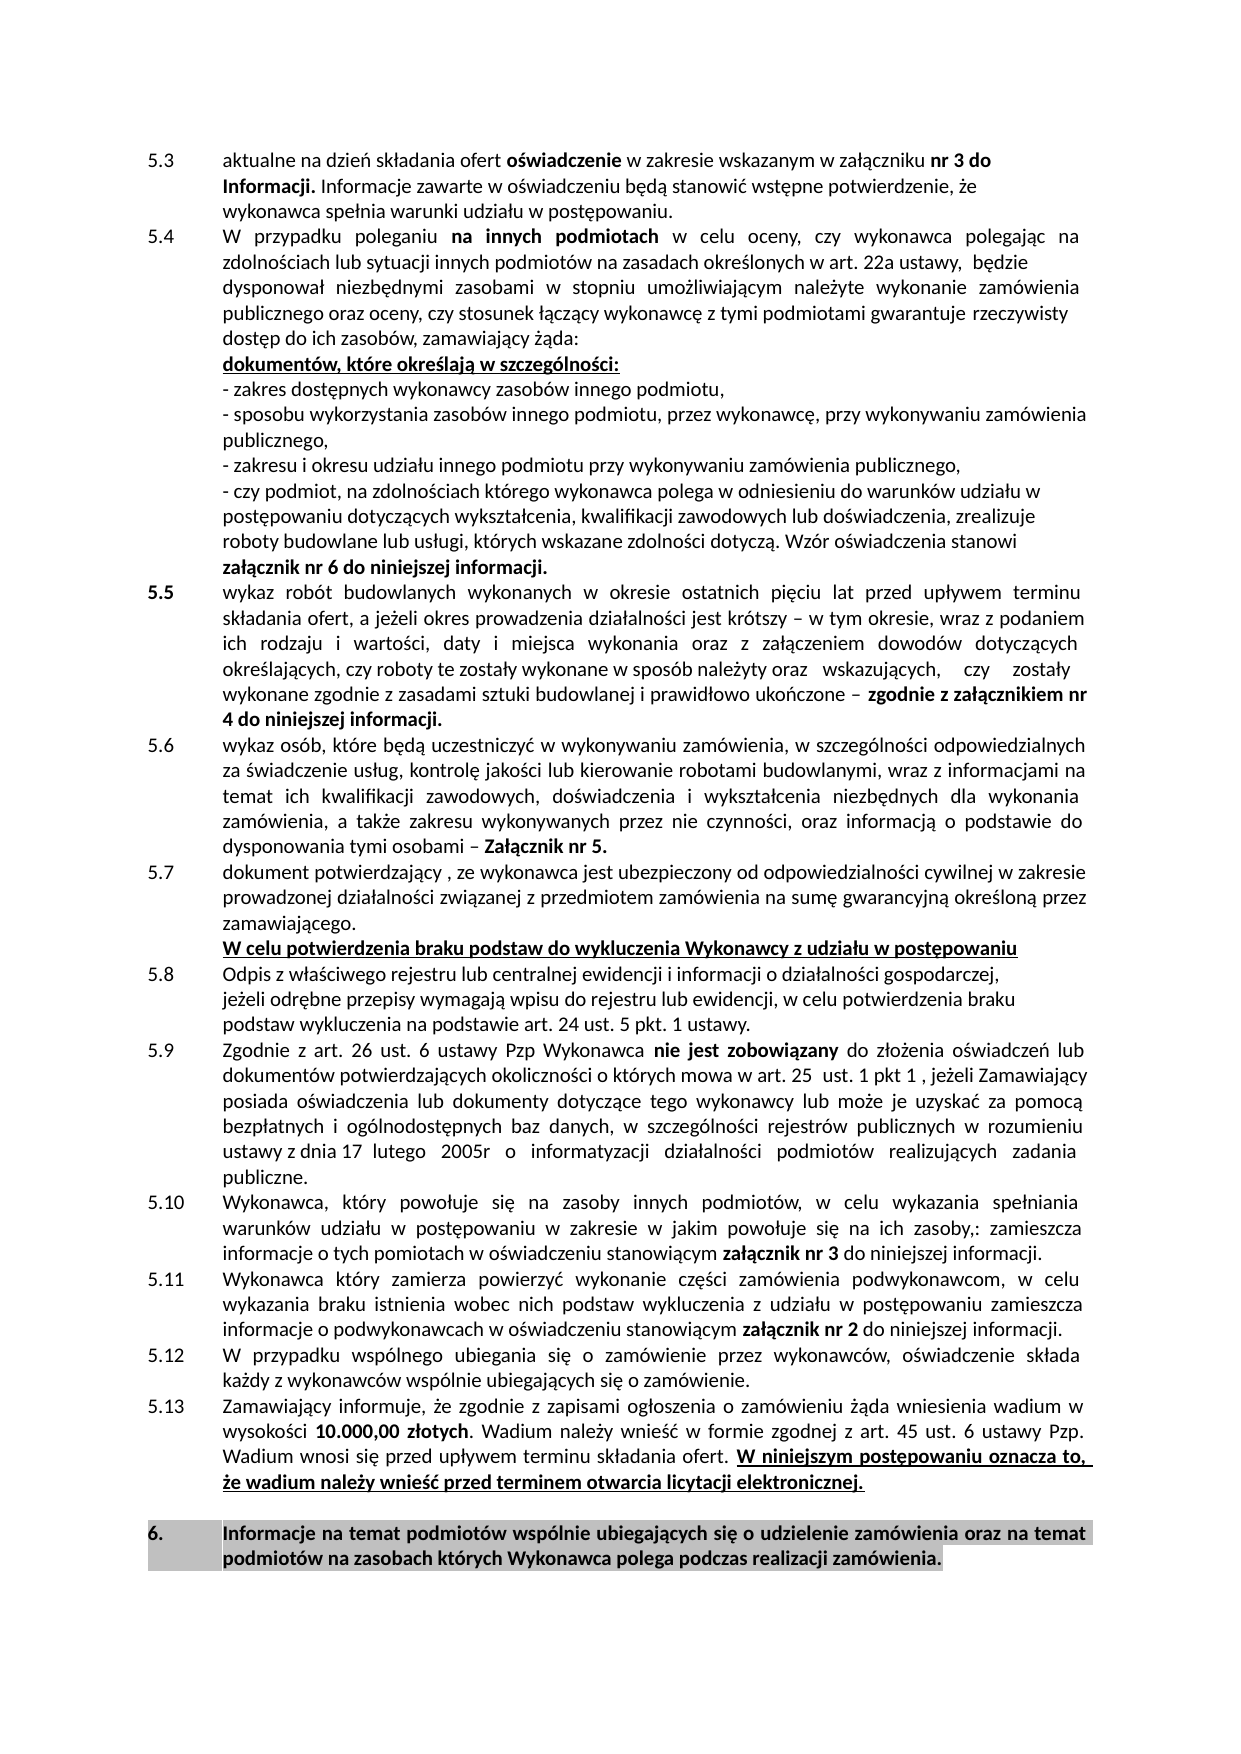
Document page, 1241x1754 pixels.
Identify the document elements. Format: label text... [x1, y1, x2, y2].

text 5.10 Wykonawca, który powołuje się na zasoby innych podmiotów, w celu wykazania spełniania warunków udziału w postępowaniu w zakresie w jakim powołuje się na ich zasoby,: zamieszcza informacje o tych pomiotach w oświadczeniu stanowiącym załącznik nr 3 do niniejszej informacji. [147, 1189, 1093, 1266]
text 5.4 W przypadku poleganiu na innych podmiotach w celu oceny, czy wykonawca polegając na zdolnościach lub sytuacji innych podmiotów na zasadach określonych w art. 22a ustawy, będzie dysponował niezbędnymi zasobami w stopniu umożliwiającym należyte wykonanie zamówienia publicznego oraz oceny, czy stosunek łączący wykonawcę z tymi podmiotami gwarantuje rzeczywisty dostęp do ich zasobów, zamawiający żąda: [147, 224, 1093, 351]
text W celu potwierdzenia braku podstaw do wykluczenia Wykonawcy z udziału w postępowaniu [147, 935, 1093, 961]
text - zakresu i okresu udziału innego podmiotu przy wykonywaniu zamówienia publicznego, [147, 452, 1093, 478]
text 5.9 Zgodnie z art. 26 ust. 6 ustawy Pzp Wykonawca nie jest zobowiązany do złożenia oświadczeń lub dokumentów potwierdzających okoliczności o których mowa w art. 25 ust. 1 pkt 1 , jeżeli Zamawiający posiada oświadczenia lub dokumenty dotyczące tego wykonawcy lub może je uzyskać za pomocą bezpłatnych i ogólnodostępnych baz danych, w szczególności rejestrów publicznych w rozumieniu ustawy z dnia 17 lutego 2005r o informatyzacji działalności podmiotów realizujących zadania publiczne. [147, 1037, 1093, 1189]
text 5.5 wykaz robót budowlanych wykonanych w okresie ostatnich pięciu lat przed upływem terminu składania ofert, a jeżeli okres prowadzenia działalności jest krótszy – w tym okresie, wraz z podaniem ich rodzaju i wartości, daty i miejsca wykonania oraz z załączeniem dowodów dotyczących określających, czy roboty te zostały wykonane w sposób należyty oraz wskazujących, czy zostały wykonane zgodnie z zasadami sztuki budowlanej i prawidłowo ukończone – zgodnie z załącznikiem nr 4 do niniejszej informacji. [147, 579, 1093, 732]
text dokumentów, które określają w szczególności: [147, 351, 1093, 376]
text 5.11 Wykonawca który zamierza powierzyć wykonanie części zamówienia podwykonawcom, w celu wykazania braku istnienia wobec nich podstaw wykluczenia z udziału w postępowaniu zamieszcza informacje o podwykonawcach w oświadczeniu stanowiącym załącznik nr 2 do niniejszej informacji. [147, 1266, 1093, 1342]
text 5.12 W przypadku wspólnego ubiegania się o zamówienie przez wykonawców, oświadczenie składa każdy z wykonawców wspólnie ubiegających się o zamówienie. [147, 1342, 1093, 1393]
text 5.3 aktualne na dzień składania ofert oświadczenie w zakresie wskazanym w załączniku nr 3 do Informacji. Informacje zawarte w oświadczeniu będą stanowić wstępne potwierdzenie, że wykonawca spełnia warunki udziału w postępowaniu. [147, 147, 1093, 224]
text - sposobu wykorzystania zasobów innego podmiotu, przez wykonawcę, przy wykonywaniu zamówienia publicznego, [147, 402, 1093, 452]
text - zakres dostępnych wykonawcy zasobów innego podmiotu, [147, 376, 1093, 402]
text 5.7 dokument potwierdzający , ze wykonawca jest ubezpieczony od odpowiedzialności cywilnej w zakresie prowadzonej działalności związanej z przedmiotem zamówienia na sumę gwarancyjną określoną przez zamawiającego. [147, 859, 1093, 935]
text 6. Informacje na temat podmiotów wspólnie ubiegających się o udzielenie zamówienia oraz na temat podmiotów na zasobach których Wykonawca polega podczas realizacji zamówienia. [147, 1520, 1093, 1571]
text 5.8 Odpis z właściwego rejestru lub centralnej ewidencji i informacji o działalności gospodarczej, jeżeli odrębne przepisy wymagają wpisu do rejestru lub ewidencji, w celu potwierdzenia braku podstaw wykluczenia na podstawie art. 24 ust. 5 pkt. 1 ustawy. [147, 961, 1093, 1037]
text 5.6 wykaz osób, które będą uczestniczyć w wykonywaniu zamówienia, w szczególności odpowiedzialnych za świadczenie usług, kontrolę jakości lub kierowanie robotami budowlanymi, wraz z informacjami na temat ich kwalifikacji zawodowych, doświadczenia i wykształcenia niezbędnych dla wykonania zamówienia, a także zakresu wykonywanych przez nie czynności, oraz informacją o podstawie do dysponowania tymi osobami – Załącznik nr 5. [147, 732, 1093, 859]
text - czy podmiot, na zdolnościach którego wykonawca polega w odniesieniu do warunków udziału w postępowaniu dotyczących wykształcenia, kwalifikacji zawodowych lub doświadczenia, zrealizuje roboty budowlane lub usługi, których wskazane zdolności dotyczą. Wzór oświadczenia stanowi załącznik nr 6 do niniejszej informacji. [147, 478, 1093, 579]
text 5.13 Zamawiający informuje, że zgodnie z zapisami ogłoszenia o zamówieniu żąda wniesienia wadium w wysokości 10.000,00 złotych. Wadium należy wnieść w formie zgodnej z art. 45 ust. 6 ustawy Pzp. Wadium wnosi się przed upływem terminu składania ofert. W niniejszym postępowaniu oznacza to, że wadium należy wnieść przed terminem otwarcia licytacji elektronicznej. [147, 1393, 1093, 1494]
